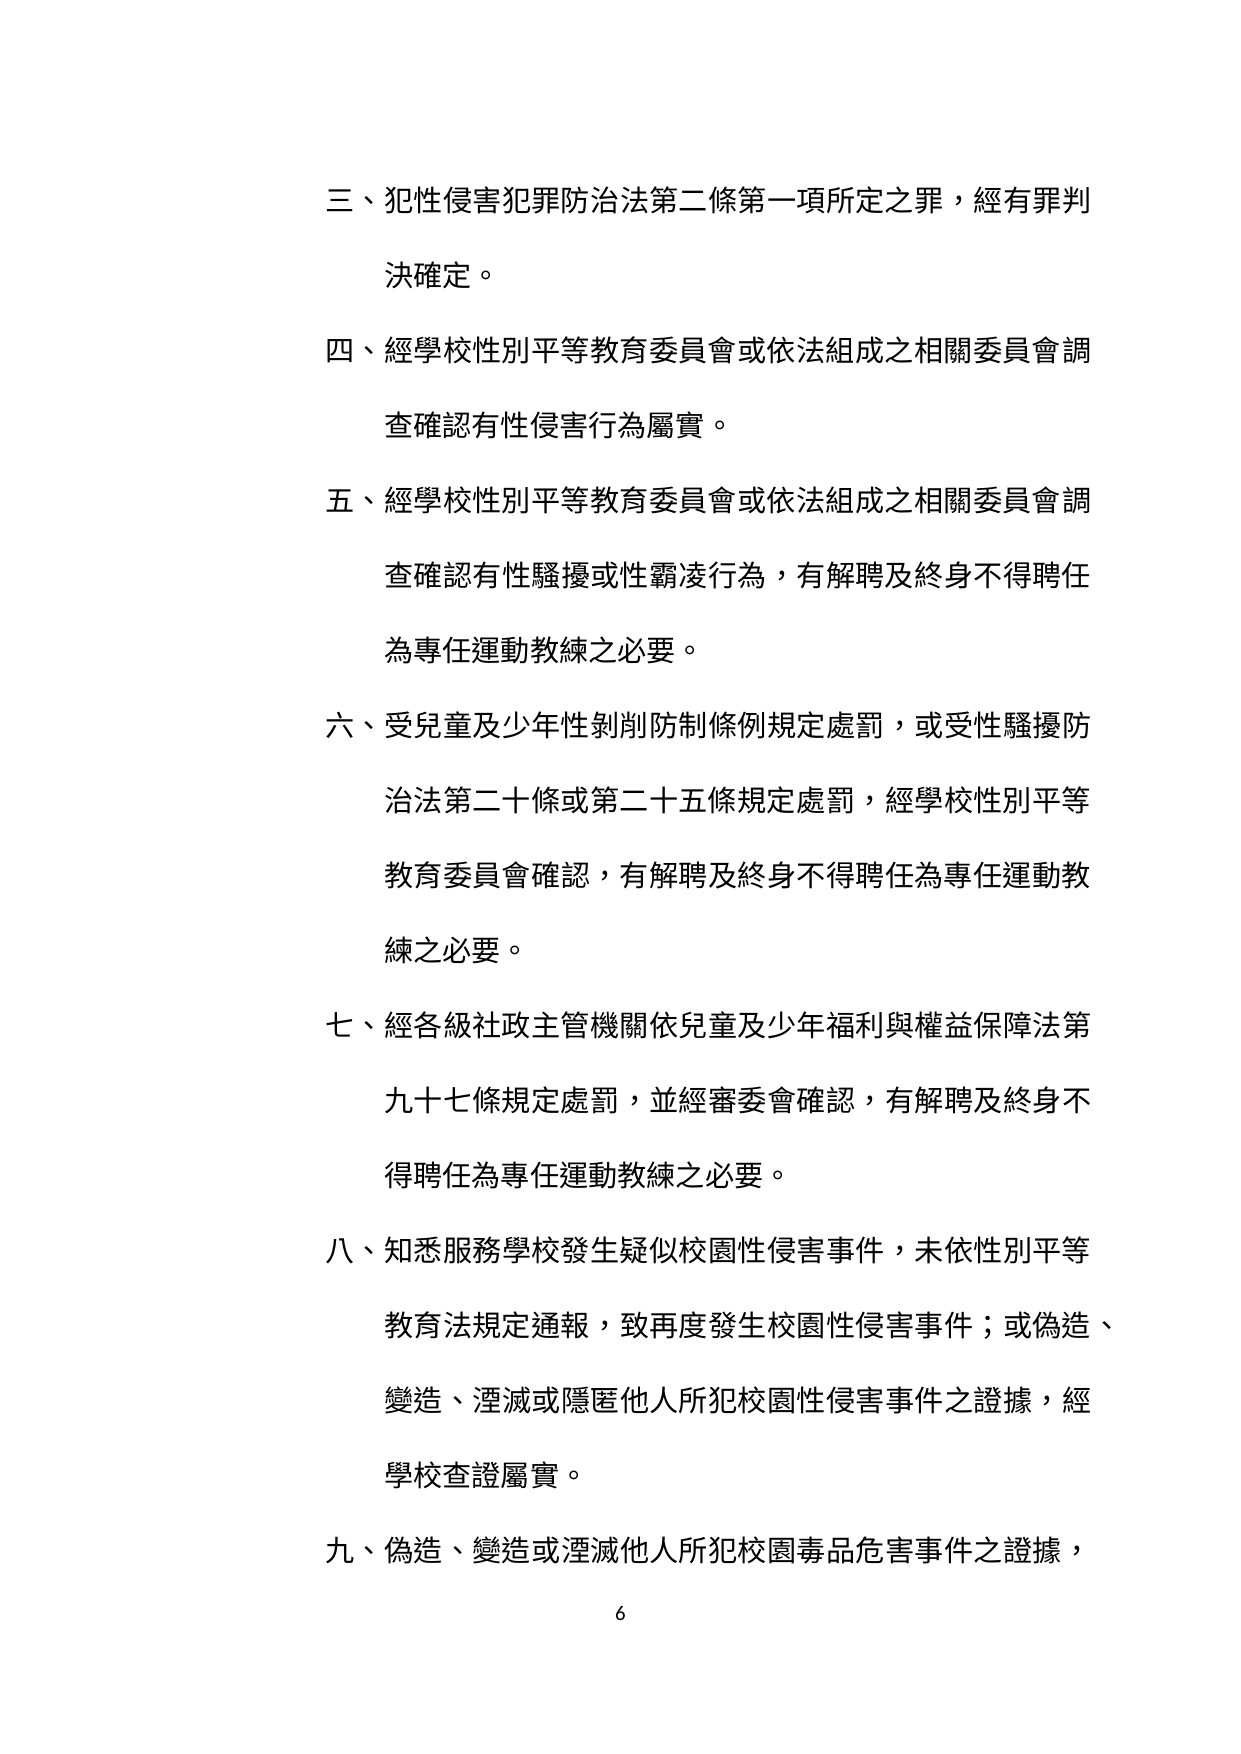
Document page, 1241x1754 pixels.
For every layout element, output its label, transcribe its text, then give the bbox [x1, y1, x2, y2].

list 經學校性別平等教育委員會或依法組成之相關委員會調查確認有性侵害行為屬實。 [325, 311, 1092, 461]
list 犯性侵害犯罪防治法第二條第一項所定之罪，經有罪判決確定。 [325, 161, 1092, 311]
list 受兒童及少年性剝削防制條例規定處罰，或受性騷擾防治法第二十條或第二十五條規定處罰，經學校性別平等教育委員會確認，有解聘及終身不得聘任為專任運動教練之必要。 [325, 686, 1092, 986]
list 知悉服務學校發生疑似校園性侵害事件，未依性別平等教育法規定通報，致再度發生校園性侵害事件；或偽造、變造、湮滅或隱匿他人所犯校園性侵害事件之證據，經學校查證屬實。 [325, 1211, 1092, 1511]
list 經學校性別平等教育委員會或依法組成之相關委員會調查確認有性騷擾或性霸凌行為，有解聘及終身不得聘任為專任運動教練之必要。 [325, 461, 1092, 686]
list 偽造、變造或湮滅他人所犯校園毒品危害事件之證據， [325, 1511, 1092, 1586]
list 經各級社政主管機關依兒童及少年福利與權益保障法第九十七條規定處罰，並經審委會確認，有解聘及終身不得聘任為專任運動教練之必要。 [325, 986, 1092, 1211]
